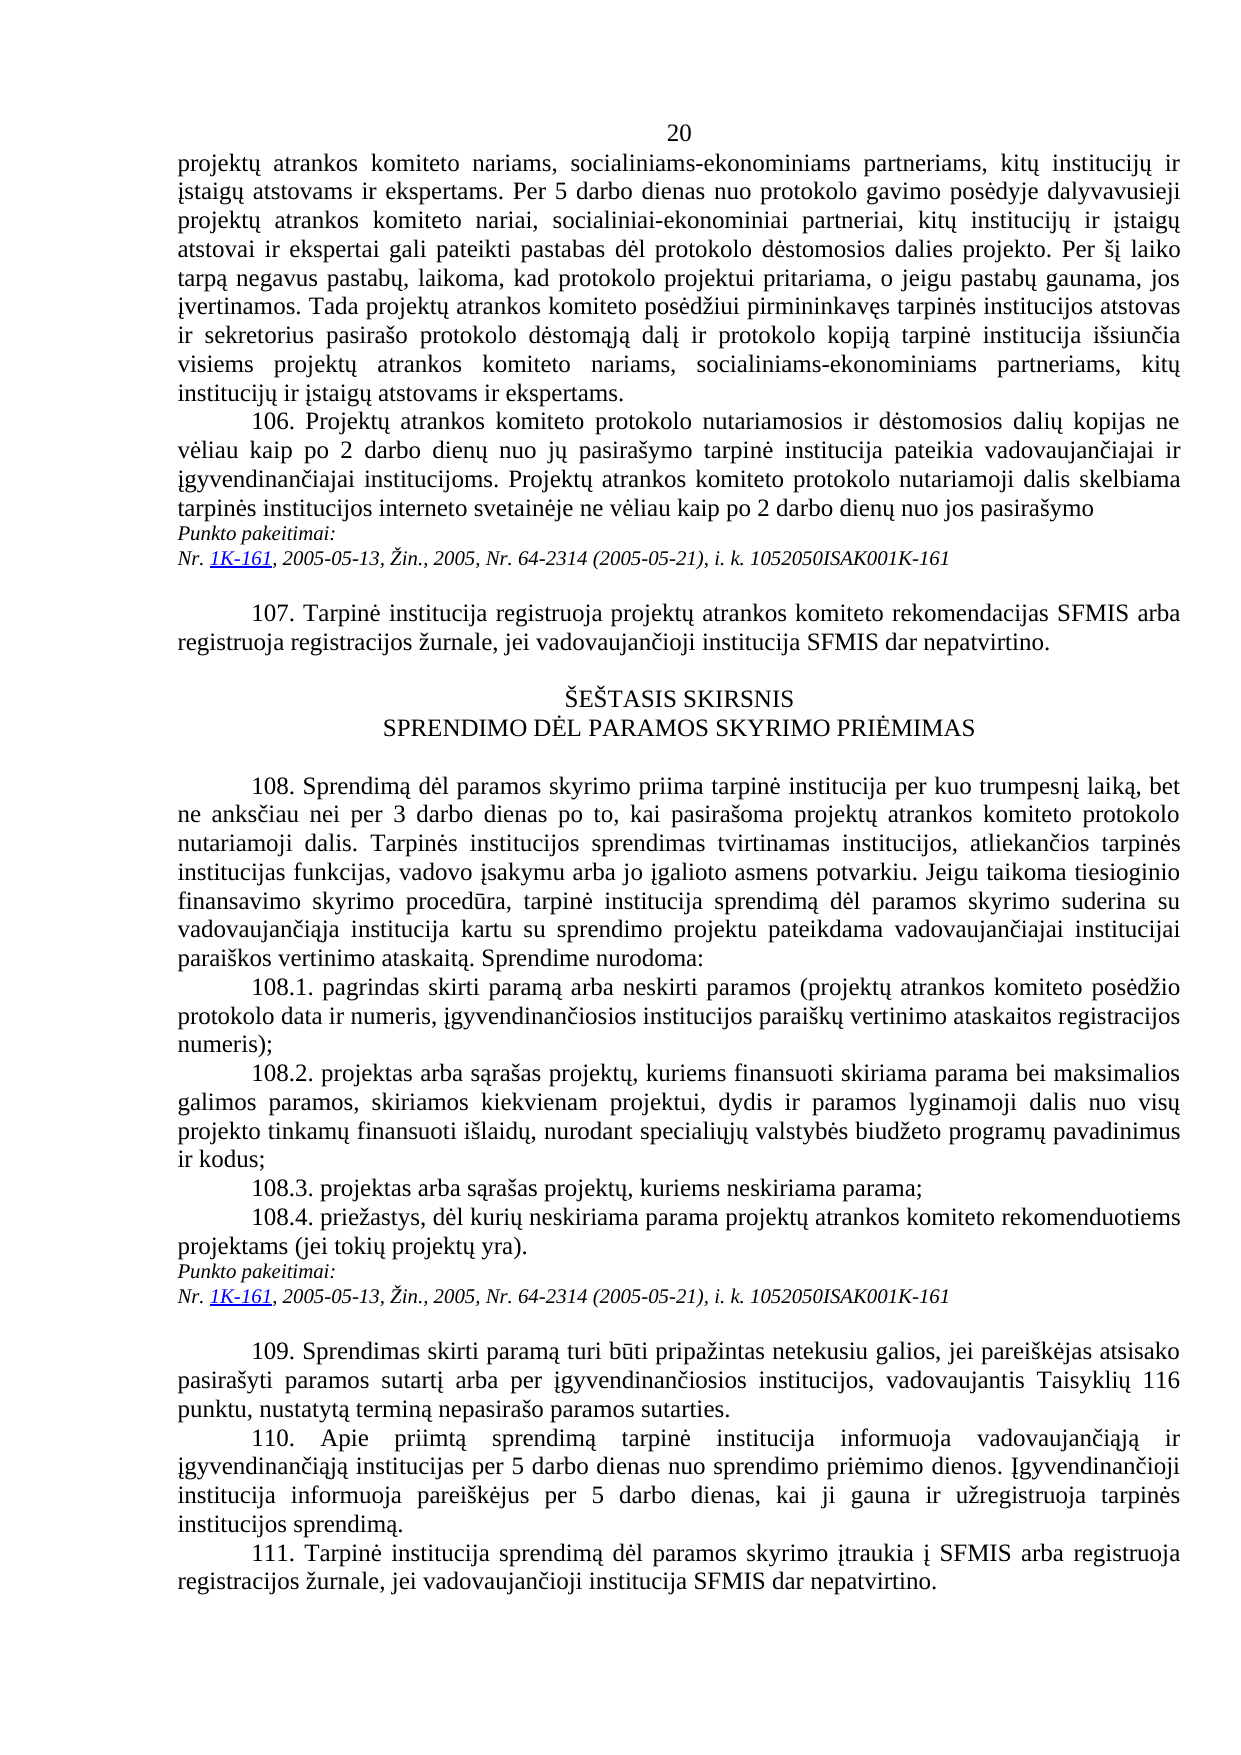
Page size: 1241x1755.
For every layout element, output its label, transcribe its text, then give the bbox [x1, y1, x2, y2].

text 108.1. pagrindas skirti paramą arba neskirti paramos (projektų atrankos komiteto posėdžio protokolo data ir numeris, įgyvendinančiosios institucijos paraiškų vertinimo ataskaitos registracijos numeris); [177, 972, 1181, 1058]
text 108. Sprendimą dėl paramos skyrimo priima tarpinė institucija per kuo trumpesnį laiką, bet ne anksčiau nei per 3 darbo dienas po to, kai pasirašoma projektų atrankos komiteto protokolo nutariamoji dalis. Tarpinės institucijos sprendimas tvirtinamas institucijos, atliekančios tarpinės institucijas funkcijas, vadovo įsakymu arba jo įgalioto asmens potvarkiu. Jeigu taikoma tiesioginio finansavimo skyrimo procedūra, tarpinė institucija sprendimą dėl paramos skyrimo suderina su vadovaujančiąja institucija kartu su sprendimo projektu pateikdama vadovaujančiajai institucijai paraiškos vertinimo ataskaitą. Sprendime nurodoma: [177, 771, 1181, 972]
text 110. Apie priimtą sprendimą tarpinė institucija informuoja vadovaujančiąją ir įgyvendinančiąją institucijas per 5 darbo dienas nuo sprendimo priėmimo dienos. Įgyvendinančioji institucija informuoja pareiškėjus per 5 darbo dienas, kai ji gauna ir užregistruoja tarpinės institucijos sprendimą. [177, 1423, 1181, 1538]
text 109. Sprendimas skirti paramą turi būti pripažintas netekusiu galios, jei pareiškėjas atsisako pasirašyti paramos sutartį arba per įgyvendinančiosios institucijos, vadovaujantis Taisyklių 116 punktu, nustatytą terminą nepasirašo paramos sutarties. [177, 1336, 1181, 1423]
text 108.4. priežastys, dėl kurių neskiriama parama projektų atrankos komiteto rekomenduotiems projektams (jei tokių projektų yra). [177, 1202, 1181, 1259]
text ŠEŠTASIS SKIRSNIS [177, 684, 1181, 713]
text Punkto pakeitimai: [177, 1259, 1181, 1283]
text Nr. 1K-161, 2005-05-13, Žin., 2005, Nr. 64-2314 (2005-05-21), i. k. 1052050ISAK001K-161 [177, 1283, 1181, 1308]
text 108.2. projektas arba sąrašas projektų, kuriems finansuoti skiriama parama bei maksimalios galimos paramos, skiriamos kiekvienam projektui, dydis ir paramos lyginamoji dalis nuo visų projekto tinkamų finansuoti išlaidų, nurodant specialiųjų valstybės biudžeto programų pavadinimus ir kodus; [177, 1058, 1181, 1173]
text 111. Tarpinė institucija sprendimą dėl paramos skyrimo įtraukia į SFMIS arba registruoja registracijos žurnale, jei vadovaujančioji institucija SFMIS dar nepatvirtino. [177, 1538, 1181, 1595]
text projektų atrankos komiteto nariams, socialiniams-ekonominiams partneriams, kitų institucijų ir įstaigų atstovams ir ekspertams. Per 5 darbo dienas nuo protokolo gavimo posėdyje dalyvavusieji projektų atrankos komiteto nariai, socialiniai-ekonominiai partneriai, kitų institucijų ir įstaigų atstovai ir ekspertai gali pateikti pastabas dėl protokolo dėstomosios dalies projekto. Per šį laiko tarpą negavus pastabų, laikoma, kad protokolo projektui pritariama, o jeigu pastabų gaunama, jos įvertinamos. Tada projektų atrankos komiteto posėdžiui pirmininkavęs tarpinės institucijos atstovas ir sekretorius pasirašo protokolo dėstomąją dalį ir protokolo kopiją tarpinė institucija išsiunčia visiems projektų atrankos komiteto nariams, socialiniams-ekonominiams partneriams, kitų institucijų ir įstaigų atstovams ir ekspertams. [177, 148, 1181, 406]
text 108.3. projektas arba sąrašas projektų, kuriems neskiriama parama; [177, 1173, 1181, 1202]
text 107. Tarpinė institucija registruoja projektų atrankos komiteto rekomendacijas SFMIS arba registruoja registracijos žurnale, jei vadovaujančioji institucija SFMIS dar nepatvirtino. [177, 598, 1181, 656]
text SPRENDIMO DĖL PARAMOS SKYRIMO PRIĖMIMAS [177, 713, 1181, 742]
text Nr. 1K-161, 2005-05-13, Žin., 2005, Nr. 64-2314 (2005-05-21), i. k. 1052050ISAK001K-161 [177, 545, 1181, 569]
text 106. Projektų atrankos komiteto protokolo nutariamosios ir dėstomosios dalių kopijas ne vėliau kaip po 2 darbo dienų nuo jų pasirašymo tarpinė institucija pateikia vadovaujančiajai ir įgyvendinančiajai institucijoms. Projektų atrankos komiteto protokolo nutariamoji dalis skelbiama tarpinės institucijos interneto svetainėje ne vėliau kaip po 2 darbo dienų nuo jos pasirašymo [177, 406, 1181, 521]
text Punkto pakeitimai: [177, 521, 1181, 545]
